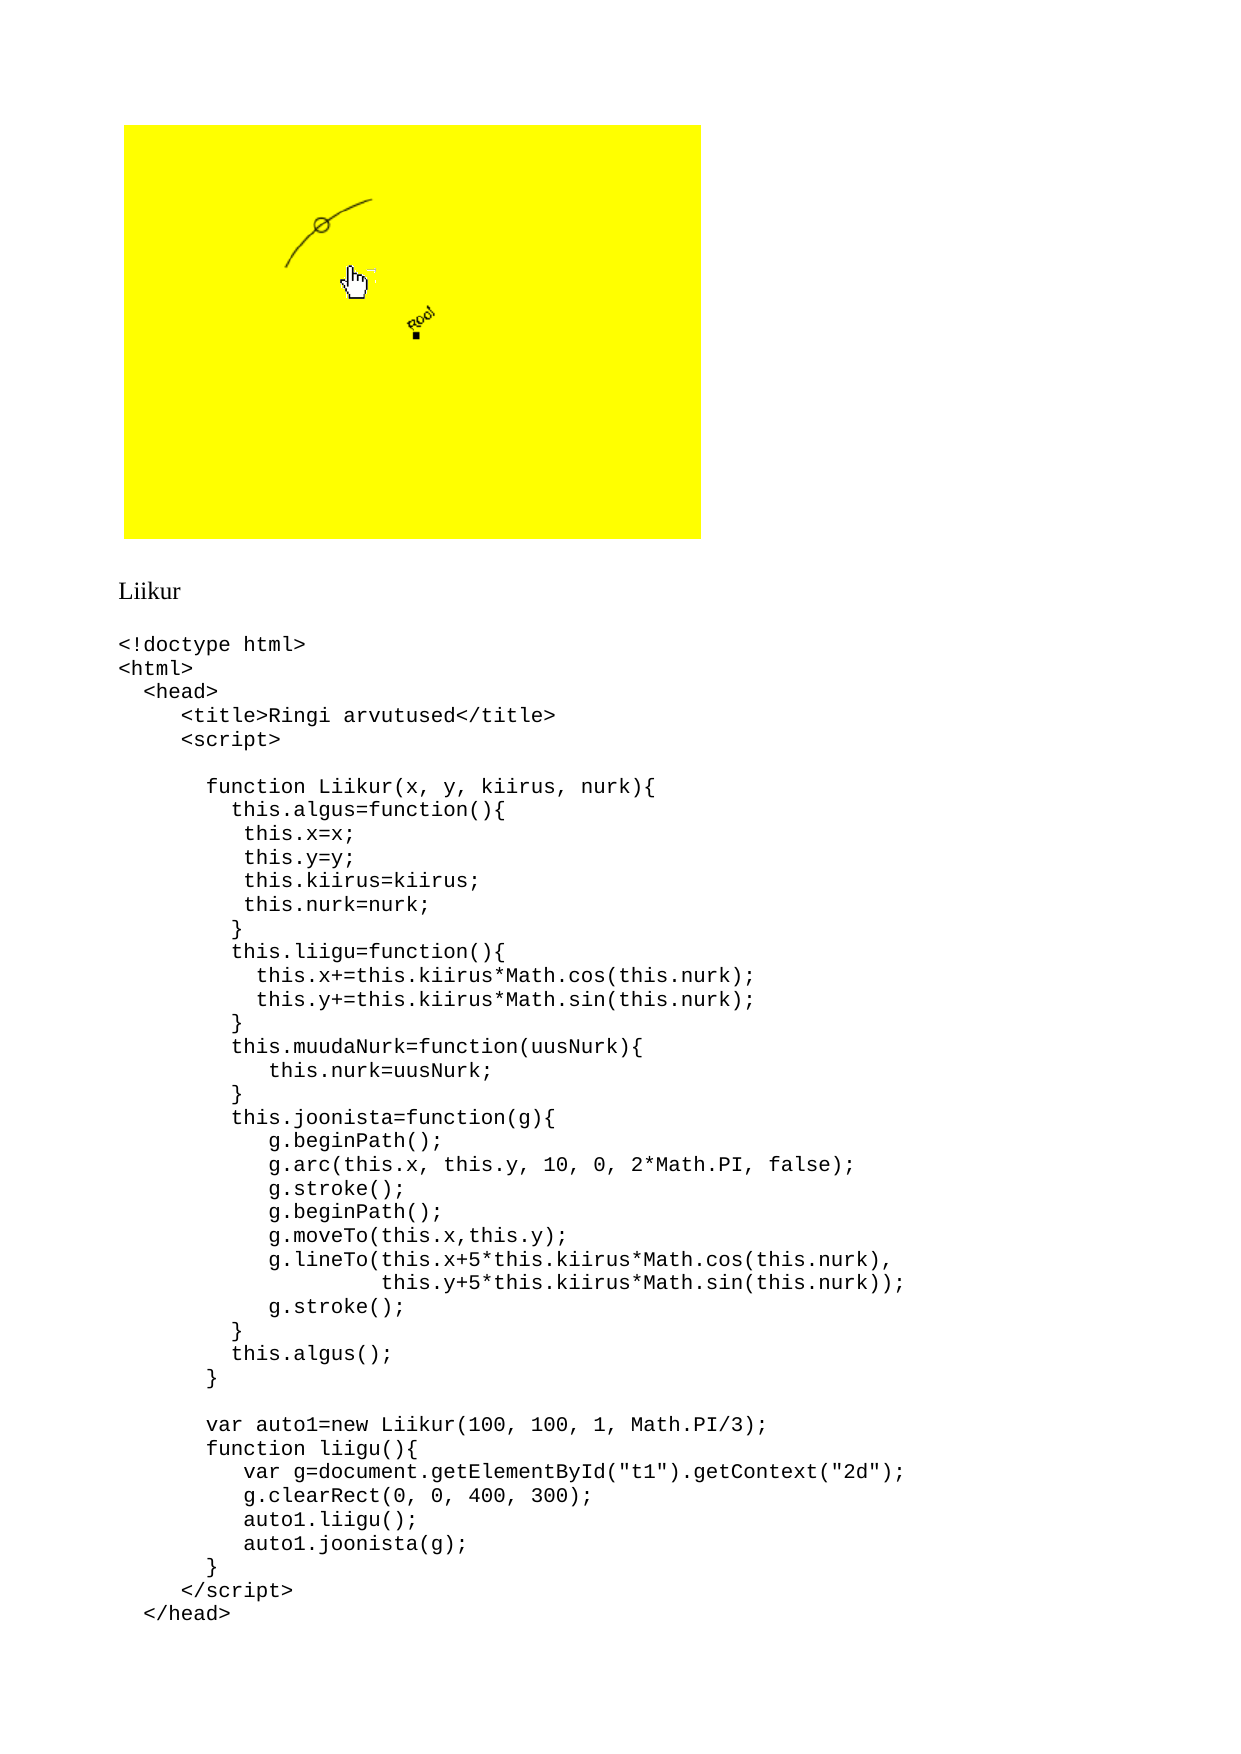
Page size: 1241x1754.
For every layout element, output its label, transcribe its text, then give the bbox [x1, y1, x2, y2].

text var g=document.getElementById("t1").getContext("2d"); [118, 1462, 1122, 1485]
text this.joonista=function(g){ [118, 1107, 1122, 1131]
text this.x+=this.kiirus*Math.cos(this.nurk); [118, 965, 1122, 989]
text <script> [118, 728, 1122, 752]
text </head> [118, 1603, 1122, 1627]
text g.stroke(); [118, 1178, 1122, 1201]
text Liikur [118, 576, 1122, 605]
text g.beginPath(); [118, 1201, 1122, 1225]
text <head> [118, 681, 1122, 705]
text this.nurk=uusNurk; [118, 1059, 1122, 1083]
text g.arc(this.x, this.y, 10, 0, 2*Math.PI, false); [118, 1154, 1122, 1178]
text } [118, 918, 1122, 941]
text } [118, 1556, 1122, 1580]
text this.nurk=nurk; [118, 894, 1122, 918]
text <!doctype html> [118, 634, 1122, 658]
text var auto1=new Liikur(100, 100, 1, Math.PI/3); [118, 1414, 1122, 1438]
text this.algus(); [118, 1343, 1122, 1367]
text auto1.liigu(); [118, 1509, 1122, 1532]
text <html> [118, 658, 1122, 681]
text this.liigu=function(){ [118, 941, 1122, 965]
text g.clearRect(0, 0, 400, 300); [118, 1485, 1122, 1509]
text this.x=x; [118, 823, 1122, 847]
text this.y=y; [118, 847, 1122, 870]
text this.algus=function(){ [118, 799, 1122, 823]
text g.beginPath(); [118, 1131, 1122, 1154]
text this.kiirus=kiirus; [118, 870, 1122, 894]
text g.lineTo(this.x+5*this.kiirus*Math.cos(this.nurk), [118, 1249, 1122, 1272]
text } [118, 1012, 1122, 1036]
text } [118, 1320, 1122, 1343]
text this.y+5*this.kiirus*Math.sin(this.nurk)); [118, 1272, 1122, 1296]
text g.moveTo(this.x,this.y); [118, 1225, 1122, 1249]
text } [118, 1083, 1122, 1107]
text auto1.joonista(g); [118, 1532, 1122, 1556]
text this.muudaNurk=function(uusNurk){ [118, 1036, 1122, 1059]
text this.y+=this.kiirus*Math.sin(this.nurk); [118, 989, 1122, 1012]
text } [118, 1367, 1122, 1391]
text <title>Ringi arvutused</title> [118, 705, 1122, 728]
text function Liikur(x, y, kiirus, nurk){ [118, 776, 1122, 799]
text g.stroke(); [118, 1296, 1122, 1320]
text </script> [118, 1580, 1122, 1603]
text function liigu(){ [118, 1438, 1122, 1462]
